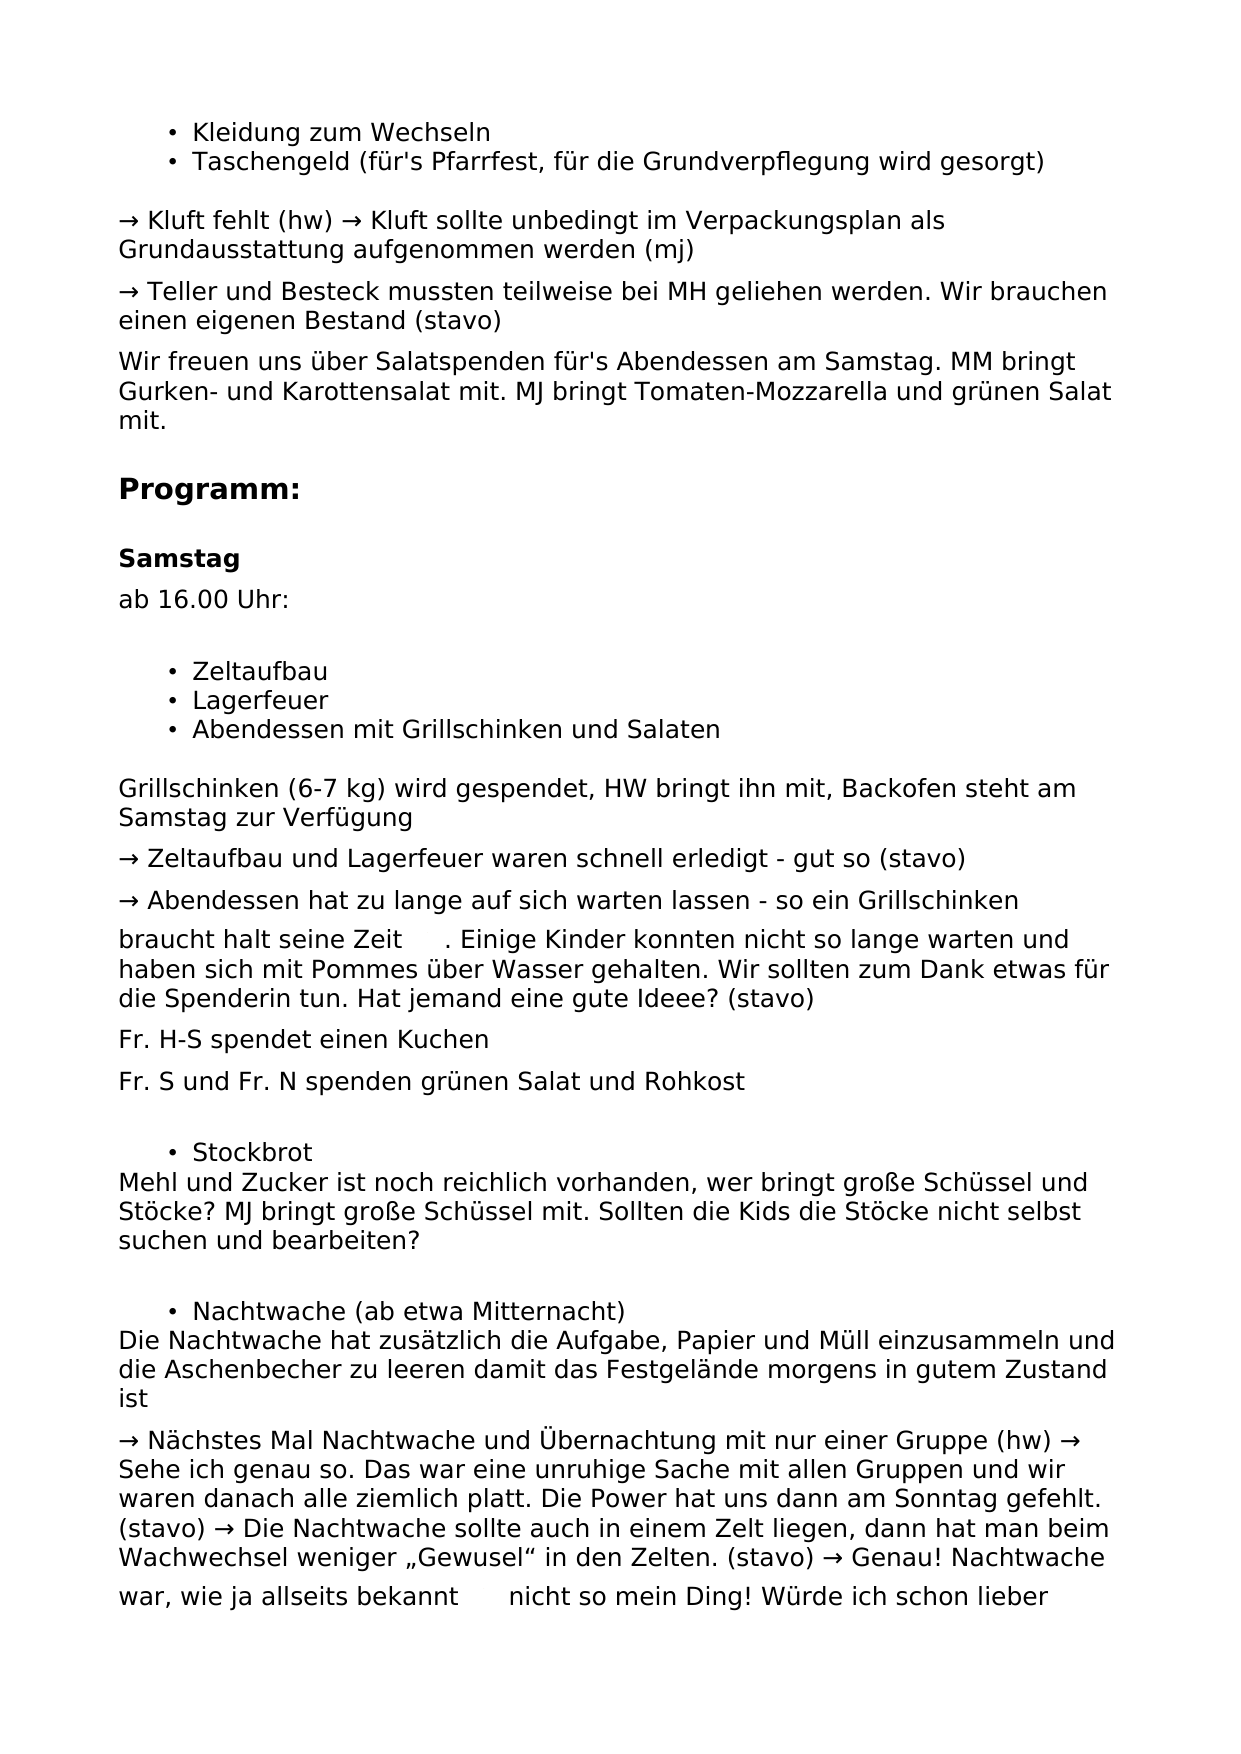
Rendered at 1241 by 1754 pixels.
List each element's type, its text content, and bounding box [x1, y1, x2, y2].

text → Nächstes Mal Nachtwache und Übernachtung mit nur einer Gruppe (hw) → Sehe ich genau so. Das war eine unruhige Sache mit allen Gruppen und wir waren danach alle ziemlich platt. Die Power hat uns dann am Sonntag gefehlt. (stavo) → Die Nachtwache sollte auch in einem Zelt liegen, dann hat man beim Wachwechsel weniger „Gewusel“ in den Zelten. (stavo) → Genau! Nachtwache war, wie ja allseits bekannt nicht so mein Ding! Würde ich schon lieber [118, 1426, 1122, 1612]
text → Teller und Besteck mussten teilweise bei MH geliehen werden. Wir brauchen einen eigenen Bestand (stavo) [118, 277, 1122, 335]
list Kleidung zum Wechseln [177, 118, 1122, 147]
text Wir freuen uns über Salatspenden für's Abendessen am Samstag. MM bringt Gurken- und Karottensalat mit. MJ bringt Tomaten-Mozzarella und grünen Salat mit. [118, 348, 1122, 435]
text → Zeltaufbau und Lagerfeuer waren schnell erledigt - gut so (stavo) [118, 845, 1122, 874]
subtitle Samstag [118, 544, 1122, 573]
text Mehl und Zucker ist noch reichlich vorhanden, wer bringt große Schüssel und Stöcke? MJ bringt große Schüssel mit. Sollten die Kids die Stöcke nicht selbst suchen und bearbeiten? [118, 1168, 1122, 1255]
list Taschengeld (für's Pfarrfest, für die Grundverpflegung wird gesorgt) [177, 147, 1122, 176]
list Nachtwache (ab etwa Mitternacht) [177, 1297, 1122, 1326]
list Zeltaufbau [177, 657, 1122, 686]
text → Kluft fehlt (hw) → Kluft sollte unbedingt im Verpackungsplan als Grundausstattung aufgenommen werden (mj) [118, 206, 1122, 264]
text Fr. S und Fr. N spenden grünen Salat und Rohkost [118, 1067, 1122, 1097]
text → Abendessen hat zu lange auf sich warten lassen - so ein Grillschinken braucht halt seine Zeit . Einige Kinder konnten nicht so lange warten und haben sich mit Pommes über Wasser gehalten. Wir sollten zum Dank etwas für die Spenderin tun. Hat jemand eine gute Ideee? (stavo) [118, 886, 1122, 1013]
list Abendessen mit Grillschinken und Salaten [177, 715, 1122, 744]
text ab 16.00 Uhr: [118, 586, 1122, 615]
text Die Nachtwache hat zusätzlich die Aufgabe, Papier und Müll einzusammeln und die Aschenbecher zu leeren damit das Festgelände morgens in gutem Zustand ist [118, 1326, 1122, 1414]
list Stockbrot [177, 1138, 1122, 1168]
list Lagerfeuer [177, 686, 1122, 715]
text Grillschinken (6-7 kg) wird gespendet, HW bringt ihn mit, Backofen steht am Samstag zur Verfügung [118, 774, 1122, 832]
subtitle Programm: [118, 473, 1122, 507]
text Fr. H-S spendet einen Kuchen [118, 1026, 1122, 1055]
